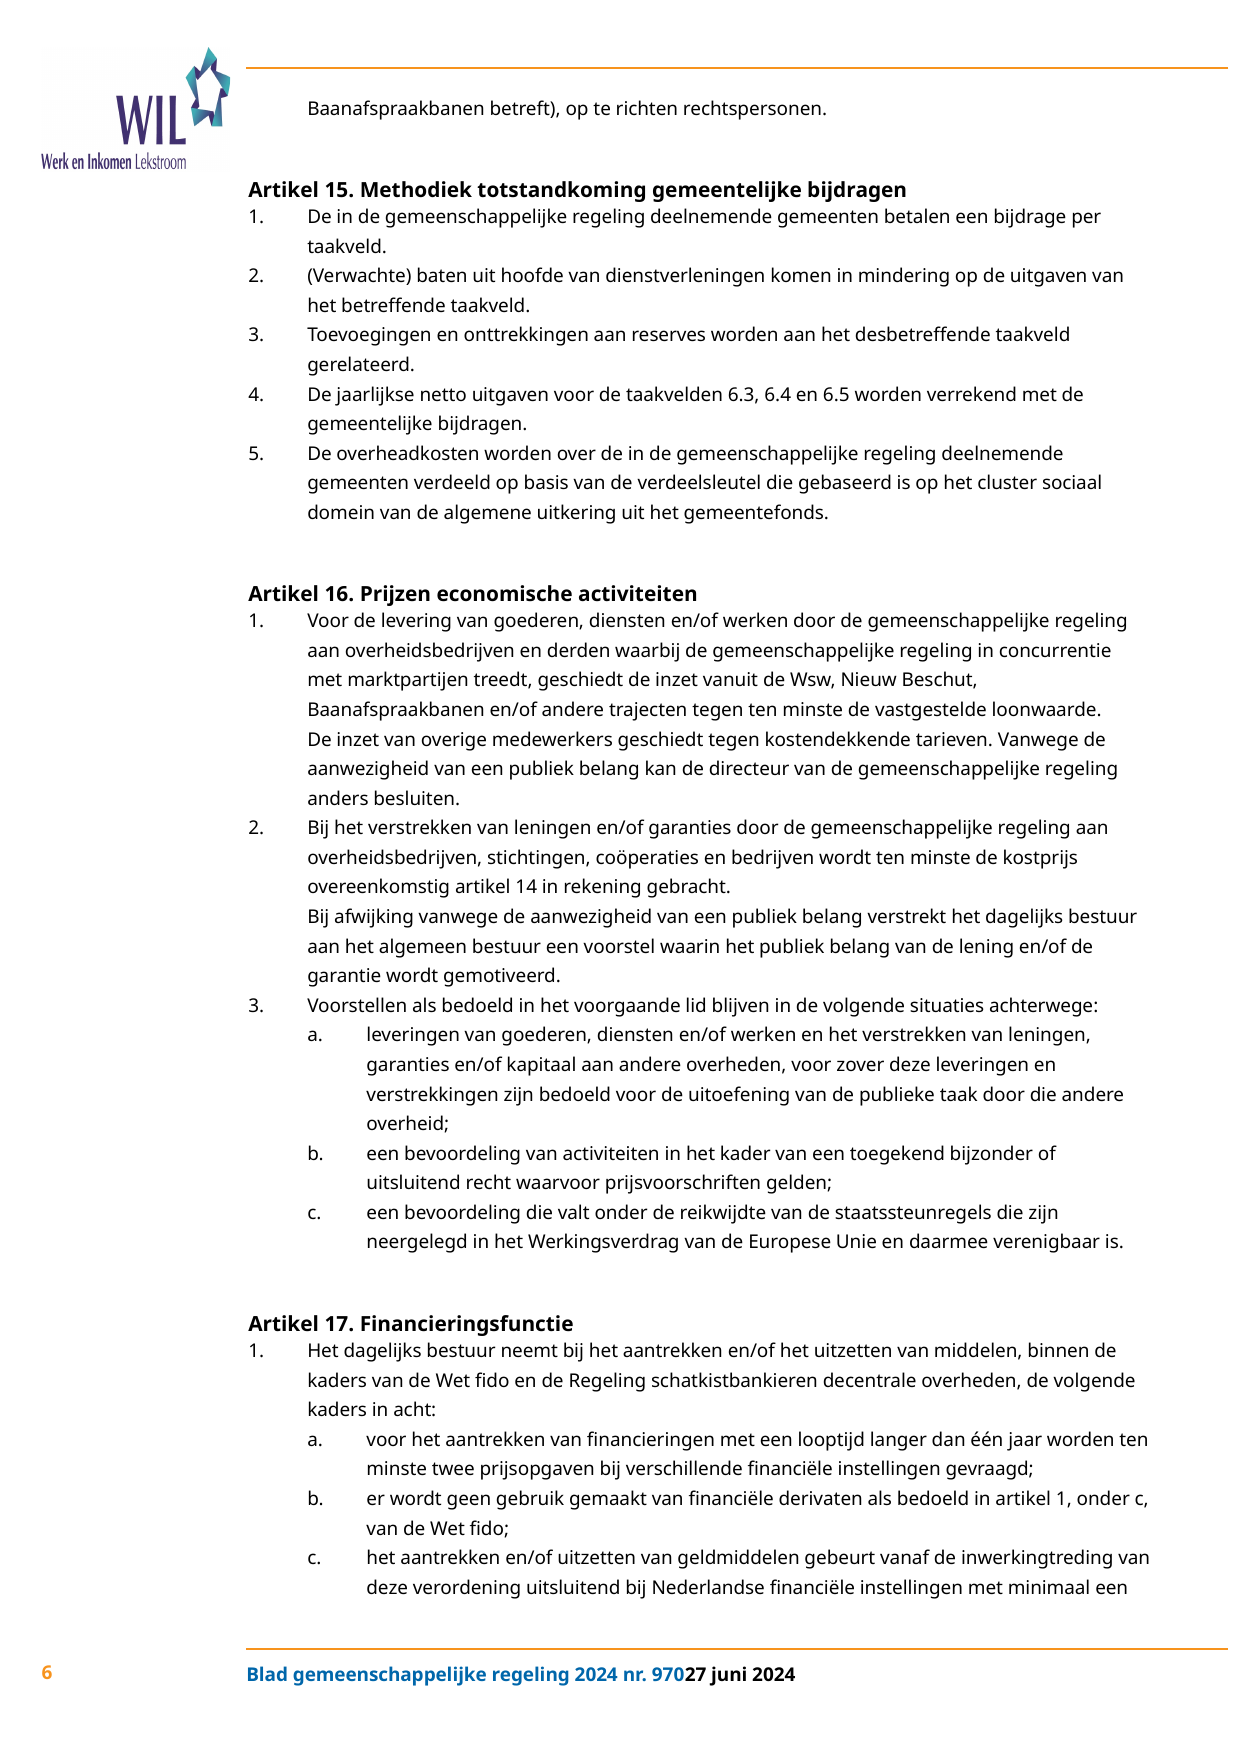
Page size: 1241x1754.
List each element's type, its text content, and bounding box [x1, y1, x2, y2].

list De inzet van overige medewerkers geschiedt tegen kostendekkende tarieven. Vanwege de aanwezigheid van een publiek belang kan de directeur van de gemeenschappelijke regeling anders besluiten. [248, 726, 1152, 811]
picture [41, 47, 231, 172]
list De in de gemeenschappelijke regeling deelnemende gemeenten betalen een bijdrage per taakveld. [248, 203, 1152, 258]
list voor het aantrekken van financieringen met een looptijd langer dan één jaar worden ten minste twee prijsopgaven bij verschillende financiële instellingen gevraagd; [307, 1426, 1152, 1481]
text Artikel 17. Financieringsfunctie [248, 1309, 1152, 1337]
list Het dagelijks bestuur neemt bij het aantrekken en/of het uitzetten van middelen, binnen de kaders van de Wet fido en de Regeling schatkistbankieren decentrale overheden, de volgende kaders in acht: [248, 1337, 1152, 1422]
text Artikel 16. Prijzen economische activiteiten [248, 579, 1152, 607]
list een bevoordeling die valt onder de reikwijdte van de staatssteunregels die zijn neergelegd in het Werkingsverdrag van de Europese Unie en daarmee verenigbaar is. [307, 1199, 1152, 1254]
list Voorstellen als bedoeld in het voorgaande lid blijven in de volgende situaties achterwege: [248, 992, 1152, 1018]
list Bij het verstrekken van leningen en/of garanties door de gemeenschappelijke regeling aan overheidsbedrijven, stichtingen, coöperaties en bedrijven wordt ten minste de kostprijs overeenkomstig artikel 14 in rekening gebracht. [248, 814, 1152, 899]
list er wordt geen gebruik gemaakt van financiële derivaten als bedoeld in artikel 1, onder c, van de Wet fido; [307, 1485, 1152, 1540]
list De overheadkosten worden over de in de gemeenschappelijke regeling deelnemende gemeenten verdeeld op basis van de verdeelsleutel die gebaseerd is op het cluster sociaal domein van de algemene uitkering uit het gemeentefonds. [248, 440, 1152, 525]
list het aantrekken en/of uitzetten van geldmiddelen gebeurt vanaf de inwerkingtreding van deze verordening uitsluitend bij Nederlandse financiële instellingen met minimaal een [307, 1544, 1152, 1599]
list leveringen van goederen, diensten en/of werken en het verstrekken van leningen, garanties en/of kapitaal aan andere overheden, voor zover deze leveringen en verstrekkingen zijn bedoeld voor de uitoefening van de publieke taak door die andere overheid; [307, 1022, 1152, 1136]
list Voor de levering van goederen, diensten en/of werken door de gemeenschappelijke regeling aan overheidsbedrijven en derden waarbij de gemeenschappelijke regeling in concurrentie met marktpartijen treedt, geschiedt de inzet vanuit de Wsw, Nieuw Beschut, Baanafspraakbanen en/of andere trajecten tegen ten minste de vastgestelde loonwaarde. [248, 607, 1152, 722]
list De jaarlijkse netto uitgaven voor de taakvelden 6.3, 6.4 en 6.5 worden verrekend met de gemeentelijke bijdragen. [248, 381, 1152, 436]
text Artikel 15. Methodiek totstandkoming gemeentelijke bijdragen [248, 175, 1152, 203]
list een bevoordeling van activiteiten in het kader van een toegekend bijzonder of uitsluitend recht waarvoor prijsvoorschriften gelden; [307, 1140, 1152, 1195]
list Baanafspraakbanen betreft), op te richten rechtspersonen. [248, 95, 1152, 121]
list Toevoegingen en onttrekkingen aan reserves worden aan het desbetreffende taakveld gerelateerd. [248, 322, 1152, 377]
list Bij afwijking vanwege de aanwezigheid van een publiek belang verstrekt het dagelijks bestuur aan het algemeen bestuur een voorstel waarin het publiek belang van de lening en/of de garantie wordt gemotiveerd. [248, 903, 1152, 988]
list (Verwachte) baten uit hoofde van dienstverleningen komen in mindering op de uitgaven van het betreffende taakveld. [248, 262, 1152, 318]
